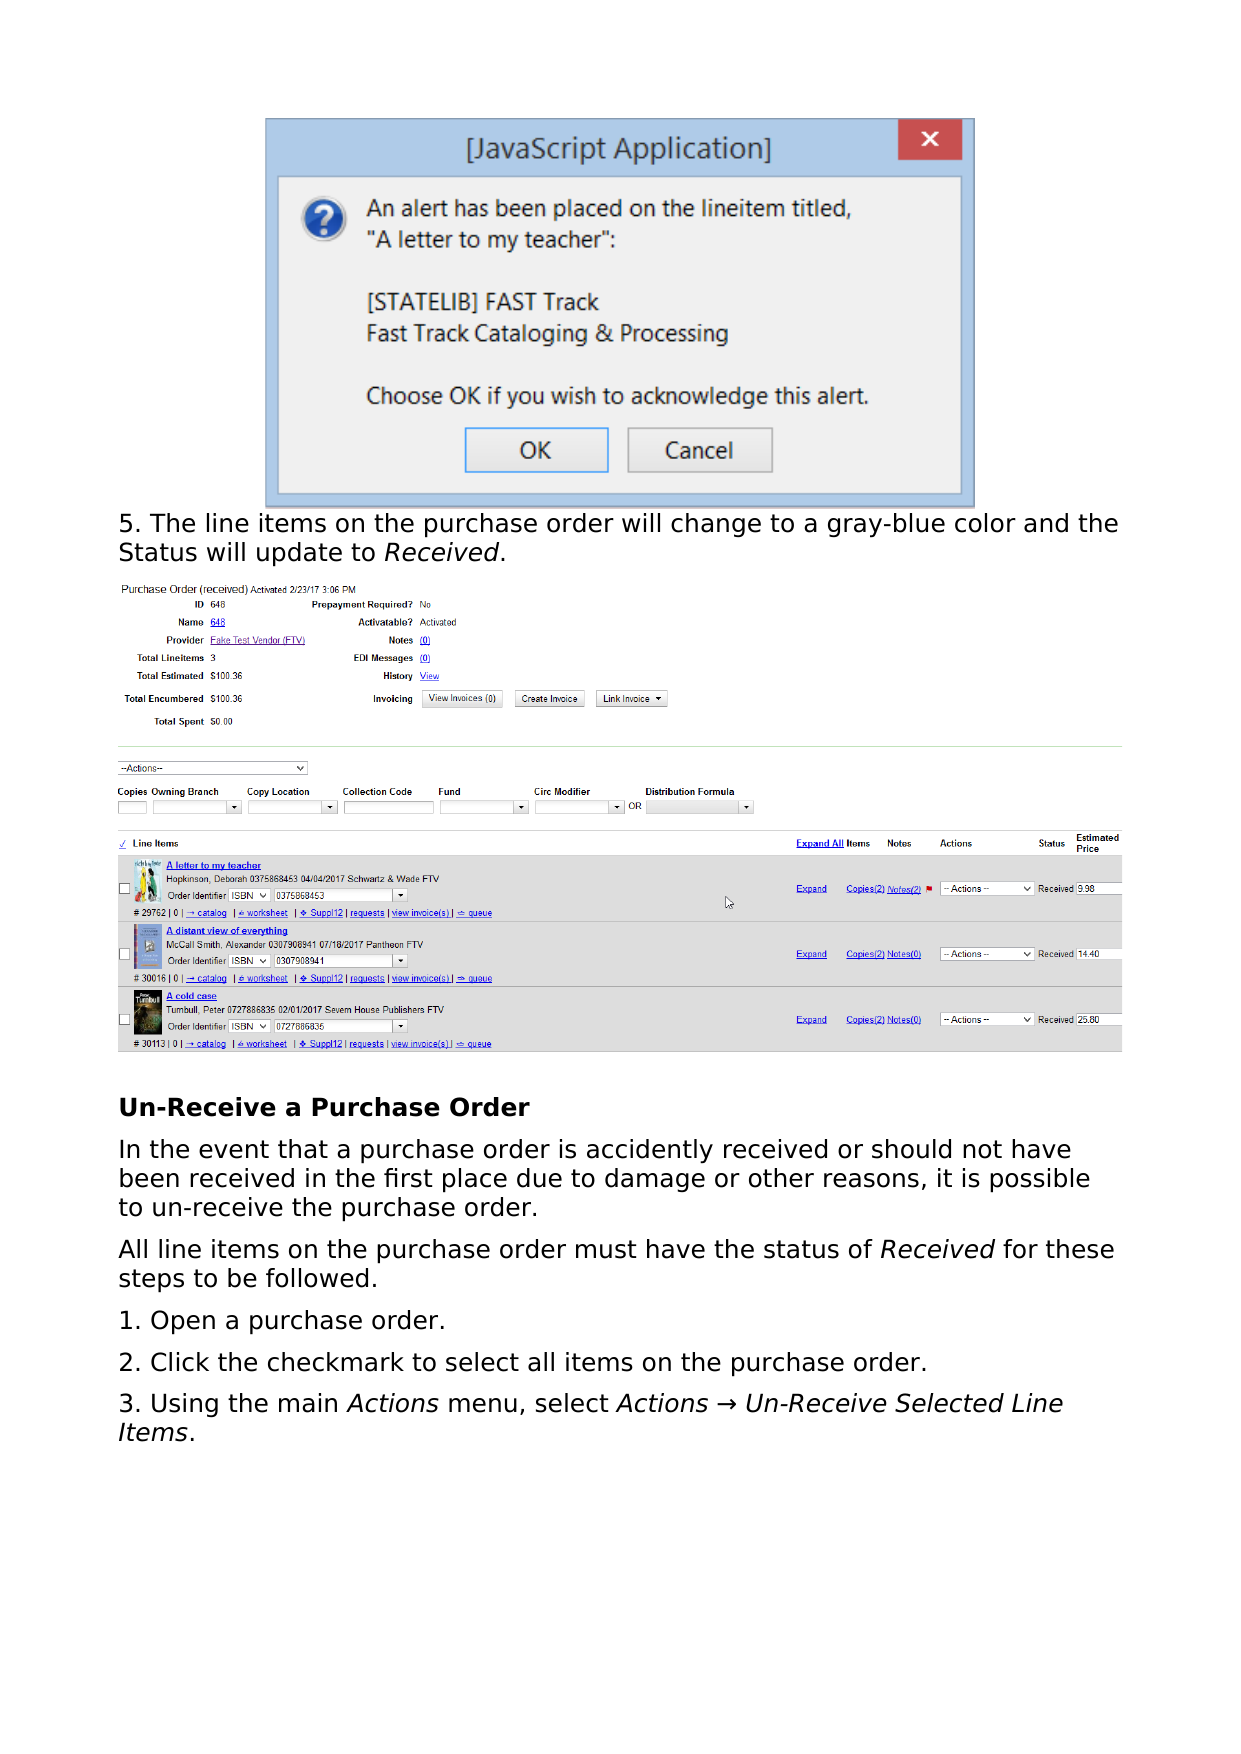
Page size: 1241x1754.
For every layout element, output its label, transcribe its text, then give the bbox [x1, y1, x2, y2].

text All line items on the purchase order must have the status of Received for these steps to be followed. [118, 1235, 1122, 1294]
text 2. Click the checkmark to select all items on the purchase order. [118, 1348, 1122, 1377]
picture [265, 118, 975, 509]
text 5. The line items on the purchase order will change to a gray-blue color and the Status will update to Received. [118, 456, 1122, 567]
text 1. Open a purchase order. [118, 1306, 1122, 1335]
text Un-Receive a Purchase Order [118, 1094, 1122, 1123]
text 3. Using the main Actions menu, select Actions → Un-Receive Selected Line Items. [118, 1389, 1122, 1448]
picture [118, 579, 1123, 1052]
text In the event that a purchase order is accidently received or should not have been received in the first place due to damage or other reasons, it is possible to un-receive the purchase order. [118, 1135, 1122, 1223]
